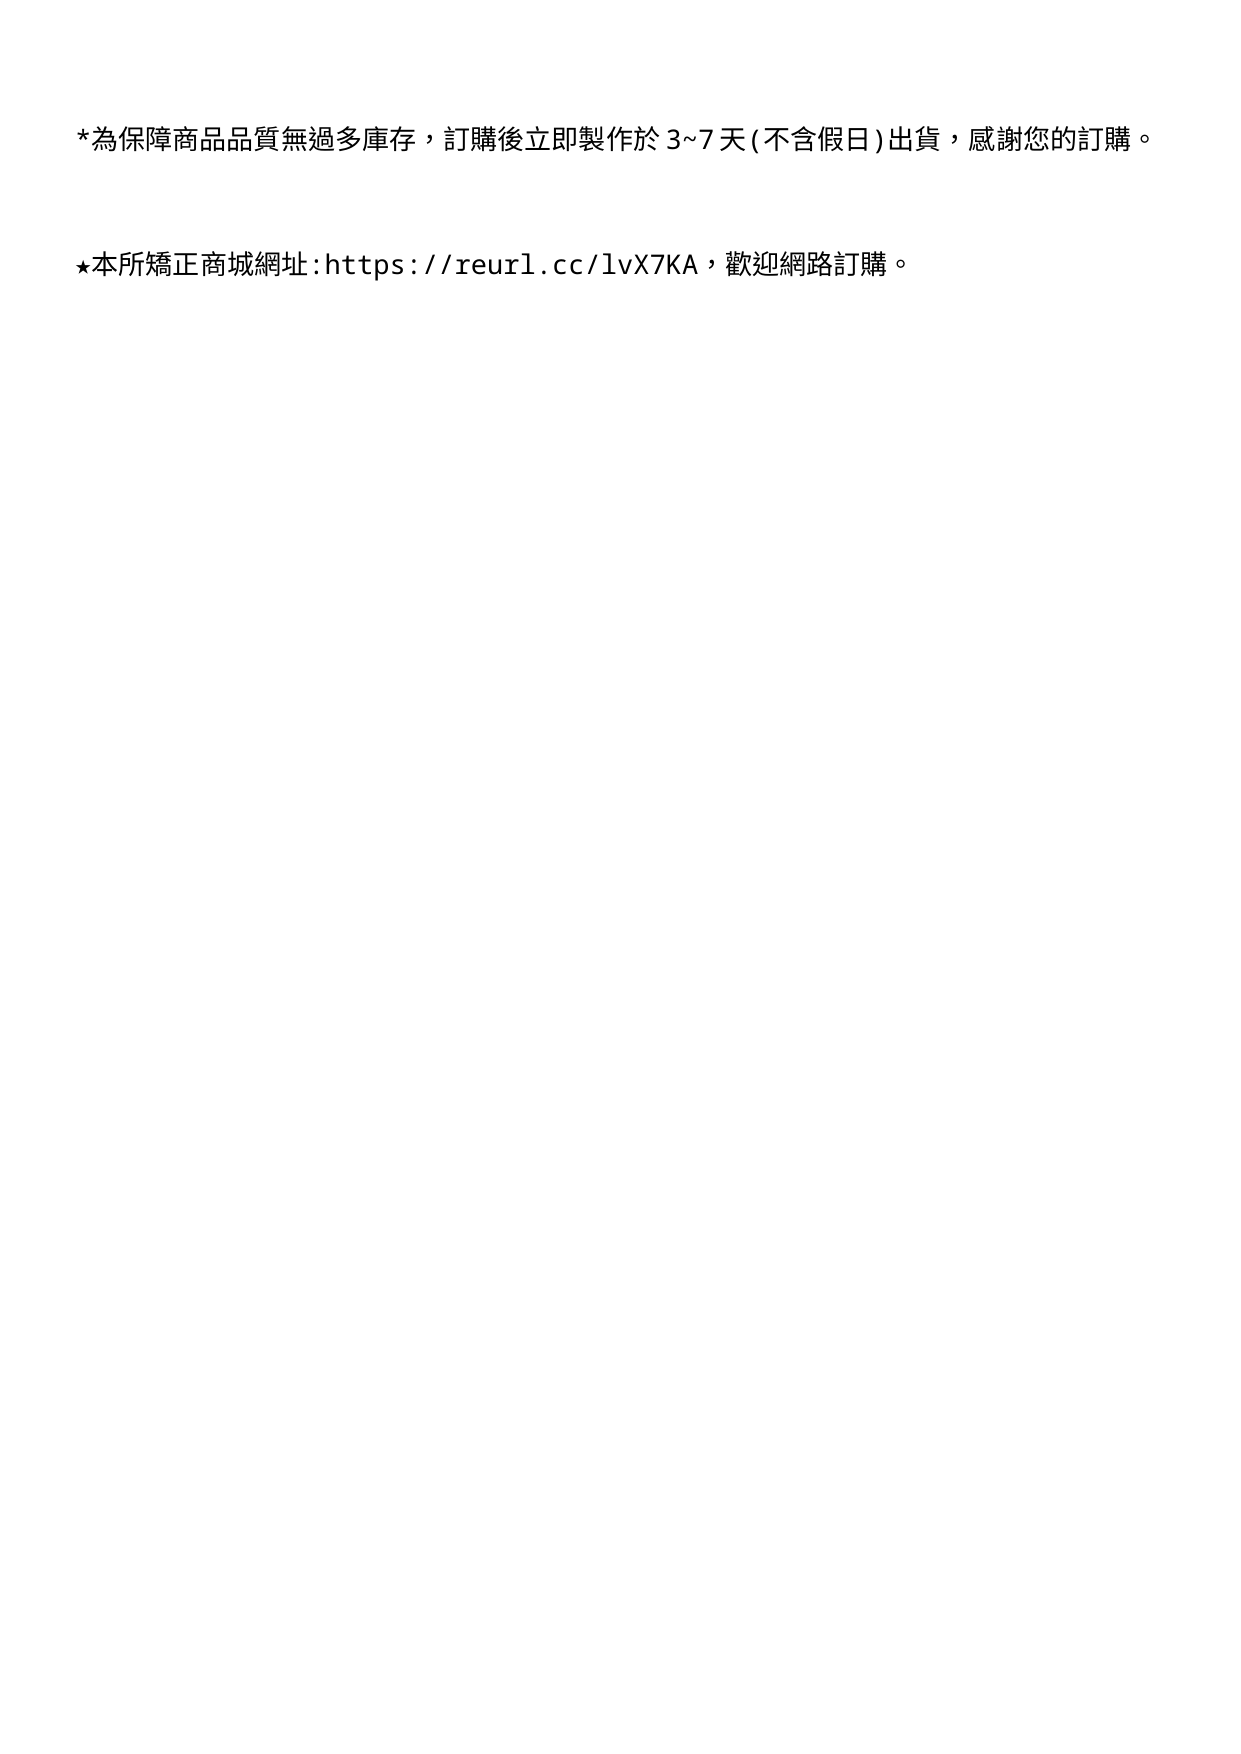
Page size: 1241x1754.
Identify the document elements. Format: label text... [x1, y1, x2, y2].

text ★本所矯正商城網址:https://reurl.cc/lvX7KA，歡迎網路訂購。 [75, 221, 1165, 283]
text *為保障商品品質無過多庫存，訂購後立即製作於3~7天(不含假日)出貨，感謝您的訂購。 [75, 96, 1165, 158]
